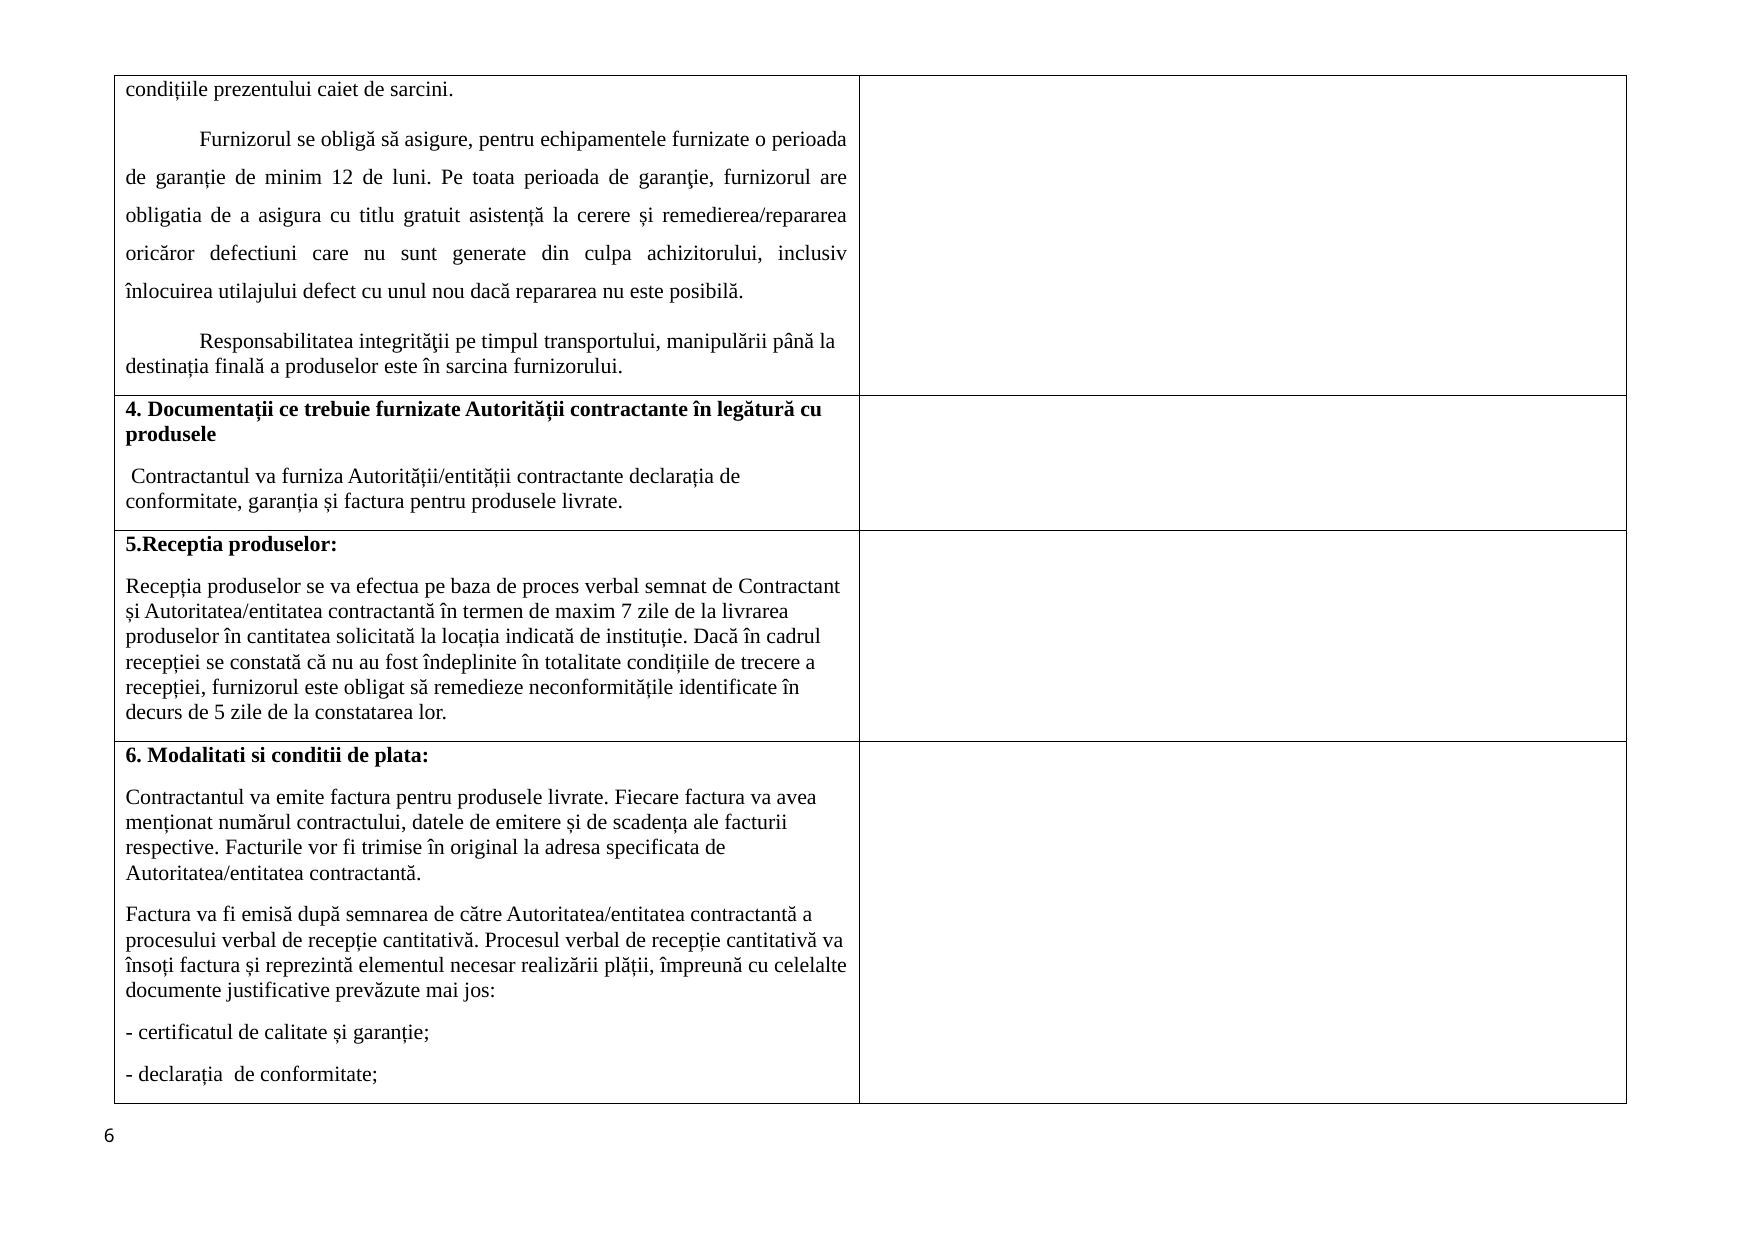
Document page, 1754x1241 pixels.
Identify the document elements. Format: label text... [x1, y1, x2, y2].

table_cell [860, 742, 1626, 1103]
table_cell 6. Modalitati si conditii de plata: Contractantul va emite factura pentru produsele livrate. Fiecare factura va avea menționat numărul contractului, datele de emitere și de scadența ale facturii respective. Facturile vor fi trimise în original la adresa specificata de Autoritatea/entitatea contractantă. Factura va fi emisă după semnarea de către Autoritatea/entitatea contractantă a procesului verbal de recepție cantitativă. Procesul verbal de recepție cantitativă va însoți factura și reprezintă elementul necesar realizării plății, împreună cu celelalte documente justificative prevăzute mai jos: - certificatul de calitate și garanție; - declarația de conformitate; [115, 742, 859, 1103]
table_cell 4. Documentații ce trebuie furnizate Autorității contractante în legătură cu produsele Contractantul va furniza Autorității/entității contractante declarația de conformitate, garanția și factura pentru produsele livrate. [115, 396, 859, 530]
table_cell [860, 76, 1626, 395]
table_cell 5.Receptia produselor: Recepția produselor se va efectua pe baza de proces verbal semnat de Contractant și Autoritatea/entitatea contractantă în termen de maxim 7 zile de la livrarea produselor în cantitatea solicitată la locația indicată de instituție. Dacă în cadrul recepției se constată că nu au fost îndeplinite în totalitate condițiile de trecere a recepției, furnizorul este obligat să remedieze neconformitățile identificate în decurs de 5 zile de la constatarea lor. [115, 531, 859, 741]
table_cell condițiile prezentului caiet de sarcini. Furnizorul se obligă să asigure, pentru echipamentele furnizate o perioada de garanție de minim 12 de luni. Pe toata perioada de garanţie, furnizorul are obligatia de a asigura cu titlu gratuit asistență la cerere și remedierea/repararea oricăror defectiuni care nu sunt generate din culpa achizitorului, inclusiv înlocuirea utilajului defect cu unul nou dacă repararea nu este posibilă. Responsabilitatea integrităţii pe timpul transportului, manipulării până la destinația finală a produselor este în sarcina furnizorului. [115, 76, 859, 395]
table_cell [860, 531, 1626, 741]
table_cell [860, 396, 1626, 530]
